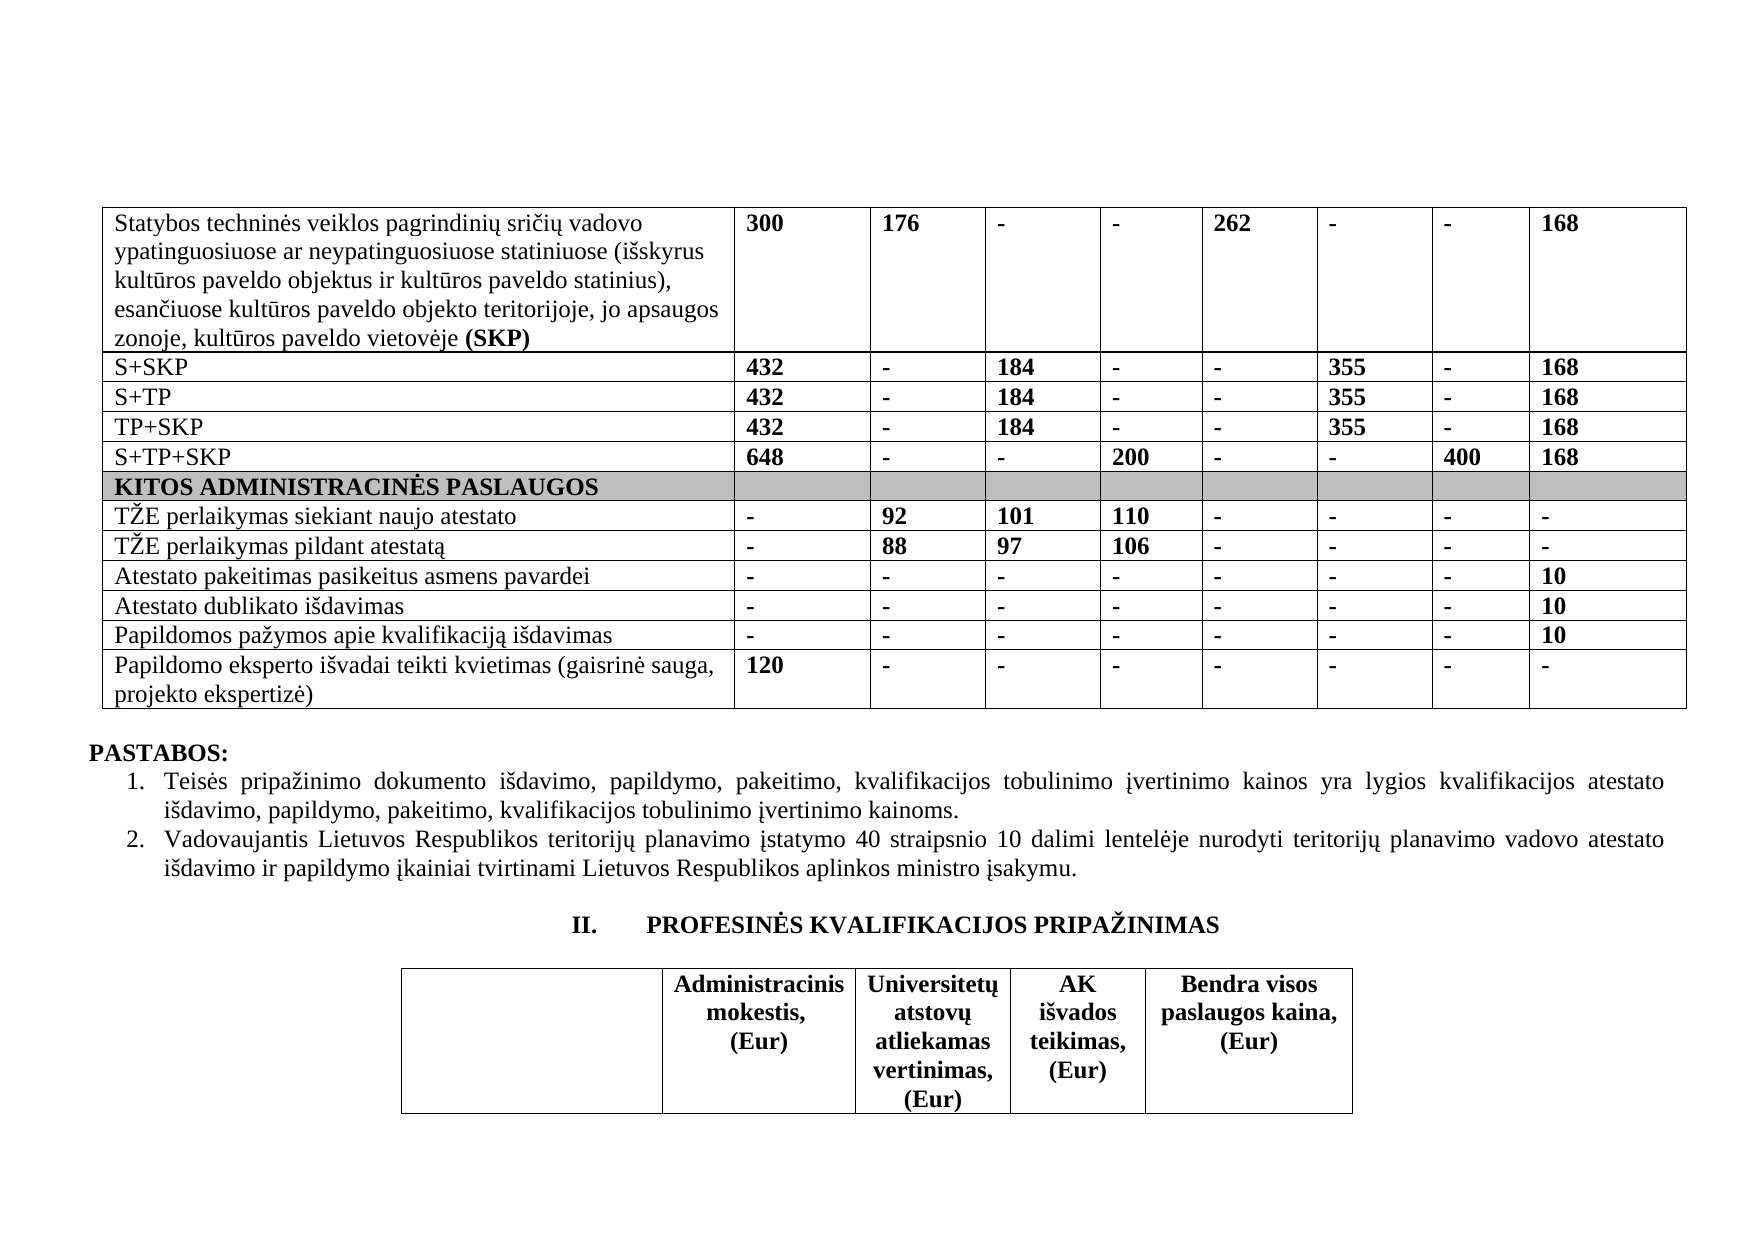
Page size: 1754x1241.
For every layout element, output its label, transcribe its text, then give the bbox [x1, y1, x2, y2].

table_cell Papildomo eksperto išvadai teikti kvietimas (gaisrinė sauga, projekto ekspertizė) [103, 650, 734, 708]
table_cell [871, 472, 985, 500]
table_cell - [1203, 382, 1317, 411]
table_cell - [1318, 501, 1432, 530]
text PASTABOS: [89, 738, 1665, 766]
table_cell - [1203, 442, 1317, 471]
table_cell - [1203, 621, 1317, 649]
table_cell - [871, 650, 985, 708]
table_cell 262 [1203, 208, 1317, 351]
table_cell - [1101, 591, 1202, 619]
table_cell - [735, 591, 870, 619]
table_cell - [871, 621, 985, 649]
table_cell 355 [1318, 412, 1432, 441]
table_cell 97 [986, 531, 1100, 560]
text 2. Vadovaujantis Lietuvos Respublikos teritorijų planavimo įstatymo 40 straipsnio 10 dalimi lentelėje nurodyti teritorijų planavimo vadovo atestato išdavimo ir papildymo įkainiai tvirtinami Lietuvos Respublikos aplinkos ministro įsakymu. [126, 824, 1665, 881]
table_cell - [1530, 650, 1686, 708]
table_cell - [871, 353, 985, 381]
table_cell 184 [986, 412, 1100, 441]
table_header Administracinis mokestis, (Eur) [663, 969, 855, 1112]
table_cell 355 [1318, 353, 1432, 381]
table_cell 168 [1530, 412, 1686, 441]
table_cell - [1433, 561, 1529, 590]
table_cell - [1318, 561, 1432, 590]
table_cell 184 [986, 353, 1100, 381]
table_cell 300 [735, 208, 870, 351]
table_cell - [1433, 353, 1529, 381]
table_cell [1203, 472, 1317, 500]
table_cell [1318, 472, 1432, 500]
table_cell - [1318, 208, 1432, 351]
table_cell 648 [735, 442, 870, 471]
table_cell - [1101, 353, 1202, 381]
table_cell S+TP [103, 382, 734, 411]
table_cell KITOS ADMINISTRACINĖS PASLAUGOS [103, 472, 734, 500]
table_cell - [1433, 382, 1529, 411]
table_cell TP+SKP [103, 412, 734, 441]
text II. PROFESINĖS KVALIFIKACIJOS PRIPAŽINIMAS [126, 910, 1665, 939]
table_cell - [735, 531, 870, 560]
table_cell 176 [871, 208, 985, 351]
table_cell - [986, 650, 1100, 708]
table_cell [1101, 472, 1202, 500]
table_cell - [986, 442, 1100, 471]
table_cell TŽE perlaikymas siekiant naujo atestato [103, 501, 734, 530]
table_cell 106 [1101, 531, 1202, 560]
table_cell - [986, 621, 1100, 649]
table_cell - [871, 382, 985, 411]
table_cell - [986, 591, 1100, 619]
table_cell - [1433, 412, 1529, 441]
table_cell Statybos techninės veiklos pagrindinių sričių vadovo ypatinguosiuose ar neypatinguosiuose statiniuose (išskyrus kultūros paveldo objektus ir kultūros paveldo statinius), esančiuose kultūros paveldo objekto teritorijoje, jo apsaugos zonoje, kultūros paveldo vietovėje (SKP) [103, 208, 734, 351]
table_cell 10 [1530, 561, 1686, 590]
table_cell [1530, 472, 1686, 500]
table_cell - [871, 442, 985, 471]
table_header AK išvados teikimas, (Eur) [1011, 969, 1145, 1112]
table_cell 400 [1433, 442, 1529, 471]
table_cell - [735, 621, 870, 649]
table_cell - [871, 591, 985, 619]
table_cell 432 [735, 412, 870, 441]
table_cell - [1318, 531, 1432, 560]
table_cell - [1318, 621, 1432, 649]
table_cell 168 [1530, 208, 1686, 351]
table_cell 10 [1530, 591, 1686, 619]
table_cell - [1433, 650, 1529, 708]
table_cell - [1433, 531, 1529, 560]
table_cell - [1203, 353, 1317, 381]
table_cell [986, 472, 1100, 500]
table_cell 184 [986, 382, 1100, 411]
table_cell 432 [735, 382, 870, 411]
table_cell 432 [735, 353, 870, 381]
table_cell - [1433, 501, 1529, 530]
table_cell - [1203, 531, 1317, 560]
table_cell - [1101, 621, 1202, 649]
table_cell - [1101, 650, 1202, 708]
table_cell [735, 472, 870, 500]
table_cell 110 [1101, 501, 1202, 530]
table_cell - [1318, 650, 1432, 708]
table_cell Atestato pakeitimas pasikeitus asmens pavardei [103, 561, 734, 590]
table_cell - [871, 412, 985, 441]
table_cell - [1433, 621, 1529, 649]
table_cell - [1203, 501, 1317, 530]
table_cell - [1530, 531, 1686, 560]
table_cell - [1530, 501, 1686, 530]
table_cell 168 [1530, 442, 1686, 471]
text 1. Teisės pripažinimo dokumento išdavimo, papildymo, pakeitimo, kvalifikacijos tobulinimo įvertinimo kainos yra lygios kvalifikacijos atestato išdavimo, papildymo, pakeitimo, kvalifikacijos tobulinimo įvertinimo kainoms. [126, 766, 1665, 824]
table_cell - [1203, 561, 1317, 590]
table_cell 168 [1530, 353, 1686, 381]
table_cell 200 [1101, 442, 1202, 471]
table_cell - [1203, 650, 1317, 708]
table_header Bendra visos paslaugos kaina, (Eur) [1146, 969, 1352, 1112]
table_cell - [986, 208, 1100, 351]
table_cell - [1433, 208, 1529, 351]
table_cell - [1203, 591, 1317, 619]
table_cell 168 [1530, 382, 1686, 411]
table_cell - [1101, 382, 1202, 411]
table_cell S+SKP [103, 353, 734, 381]
table_cell - [1101, 208, 1202, 351]
table_cell Atestato dublikato išdavimas [103, 591, 734, 619]
table_header [402, 969, 662, 1112]
table_cell [1433, 472, 1529, 500]
table_cell - [1101, 561, 1202, 590]
table_cell - [1318, 442, 1432, 471]
table_cell - [986, 561, 1100, 590]
table_cell 92 [871, 501, 985, 530]
table_cell 101 [986, 501, 1100, 530]
table_cell 88 [871, 531, 985, 560]
table_cell 10 [1530, 621, 1686, 649]
table_cell - [1101, 412, 1202, 441]
table_cell Papildomos pažymos apie kvalifikaciją išdavimas [103, 621, 734, 649]
table_cell 120 [735, 650, 870, 708]
table_cell - [735, 501, 870, 530]
table_cell TŽE perlaikymas pildant atestatą [103, 531, 734, 560]
table_cell - [735, 561, 870, 590]
table_cell S+TP+SKP [103, 442, 734, 471]
table_cell 355 [1318, 382, 1432, 411]
table_cell - [1318, 591, 1432, 619]
table_header Universitetų atstovų atliekamas vertinimas, (Eur) [856, 969, 1010, 1112]
table_cell - [1433, 591, 1529, 619]
table_cell - [871, 561, 985, 590]
table_cell - [1203, 412, 1317, 441]
